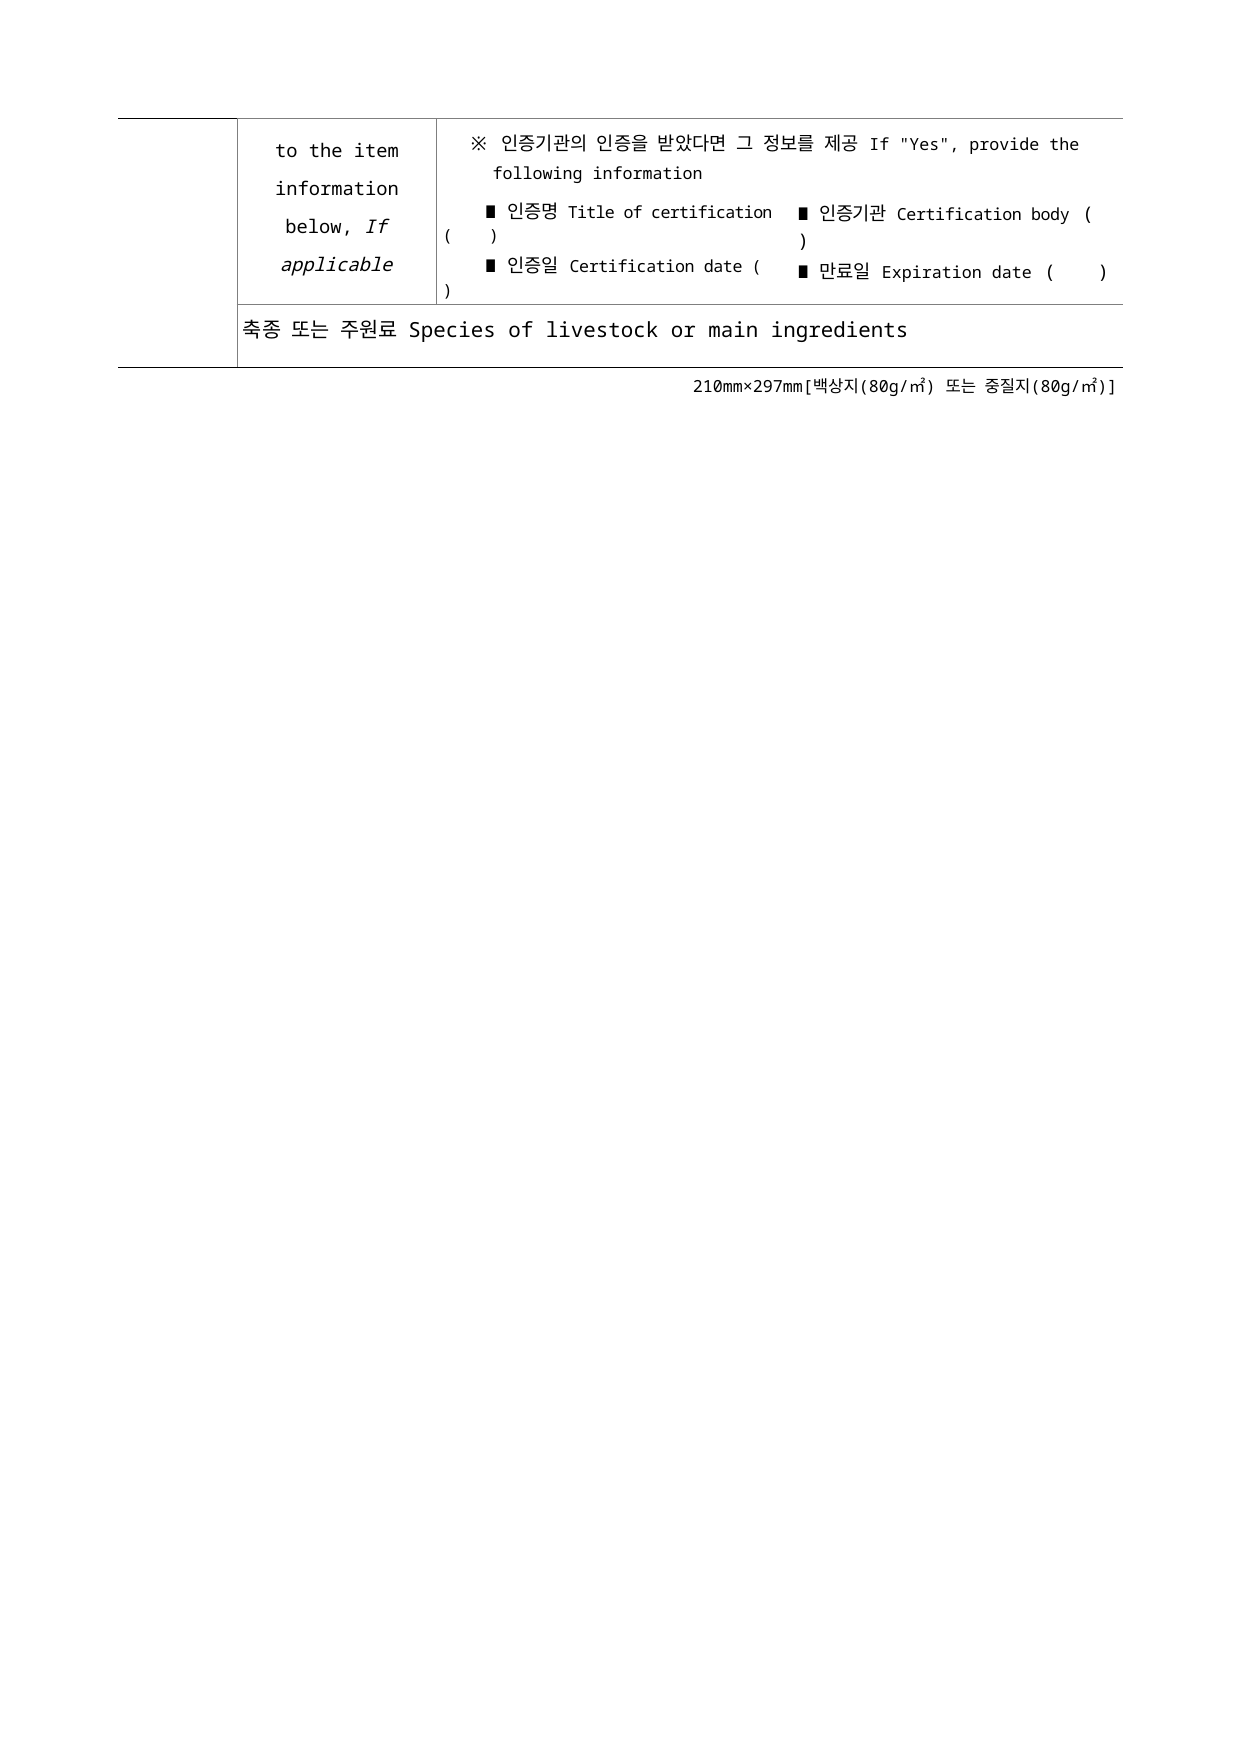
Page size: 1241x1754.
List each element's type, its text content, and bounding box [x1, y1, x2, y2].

table_cell to the item information below, If applicable [238, 119, 436, 304]
table_cell [118, 119, 237, 366]
table_cell 축종 또는 주원료 Species of livestock or main ingredients [238, 305, 1123, 366]
table_cell 210mm×297mm[백상지(80g/㎡) 또는 중질지(80g/㎡)] [118, 368, 1123, 401]
table_cell ※ 인증기관의 인증을 받았다면 그 정보를 제공 If "Yes", provide the following information [437, 119, 1123, 188]
table_cell ∎ 인증기관 Certification body ( ) ∎ 만료일 Expiration date ( ) [791, 188, 1123, 304]
table_cell ∎ 인증명 Title of certification ( ) ∎ 인증일 Certification date ( ) [437, 188, 791, 304]
